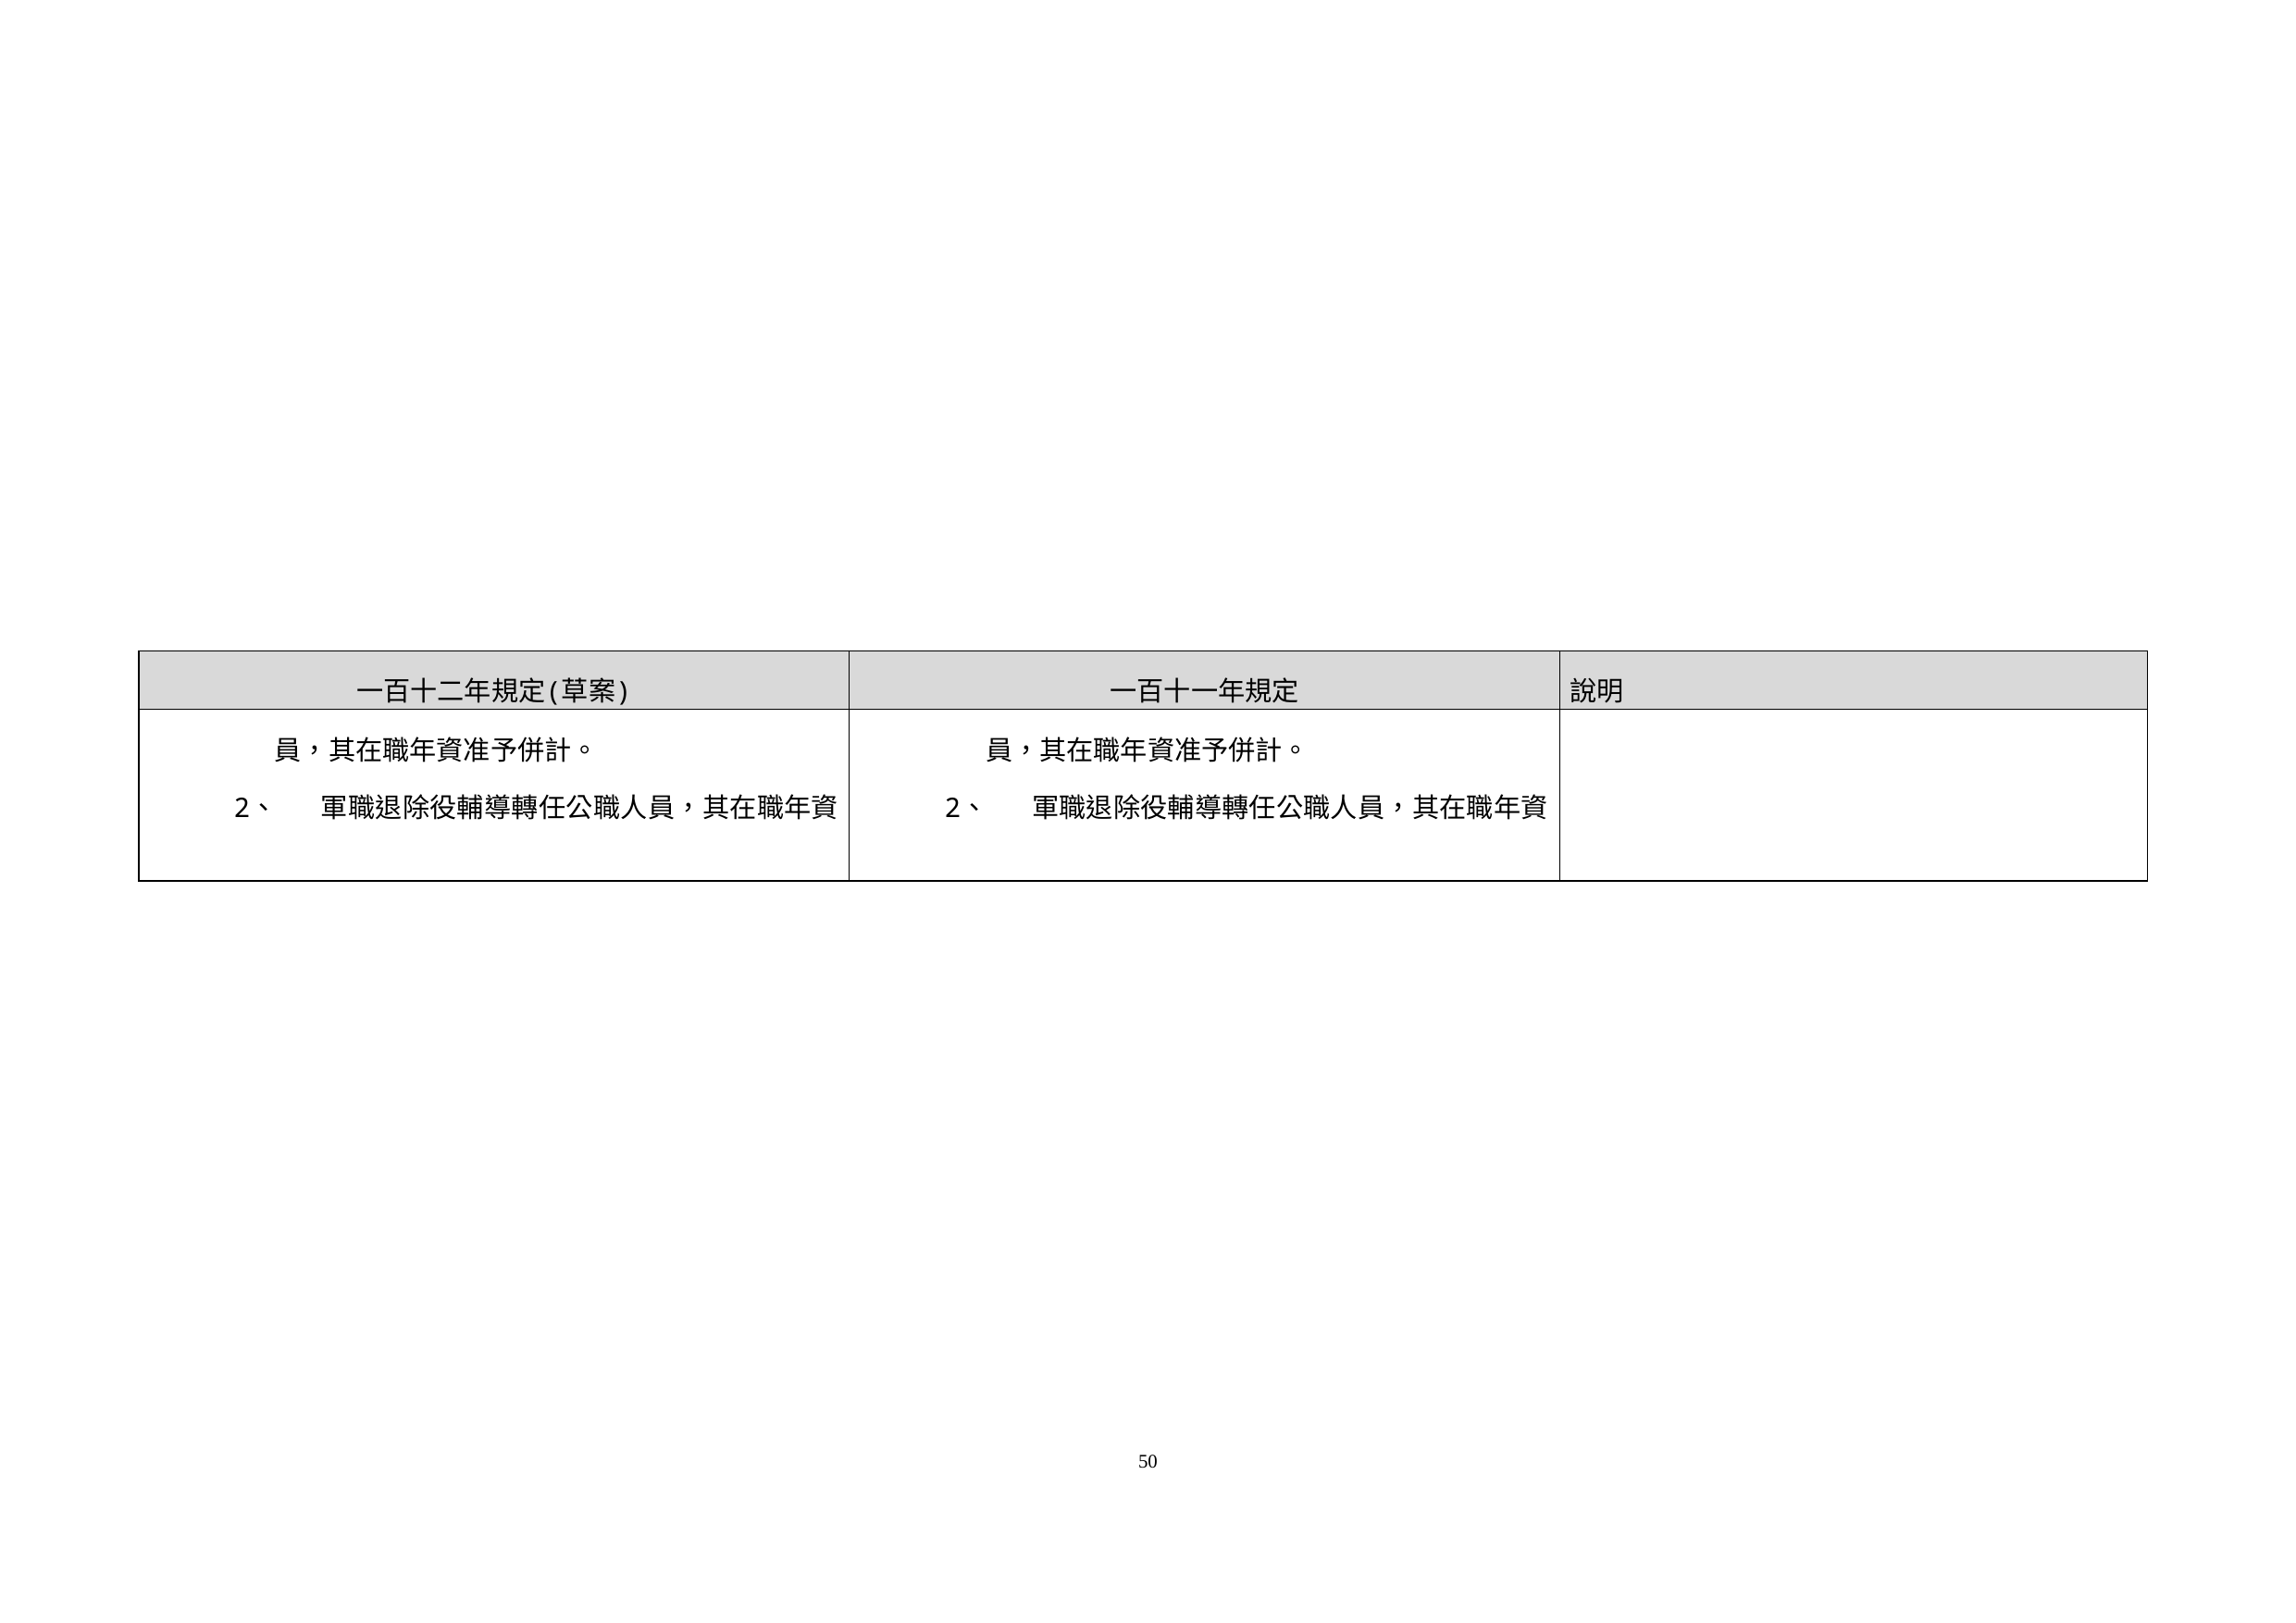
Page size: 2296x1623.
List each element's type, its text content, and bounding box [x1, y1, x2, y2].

table_header 一百十二年規定(草案) [140, 651, 849, 709]
table_cell 年資採計如下： 軍公教人員十二月份仍在職者，不論其當年在職年資是否銜接，依下列規定，由發給單位依其實際在職月數合併計算後，按比例發給。但應徵服兵役人員，如其年度中曾任公教人員或為本款第三目所列人員並已離職者，其服役前在職年資及服役年資，分別由其最後服務機關學校及服役單位各依其服務最後一個月所支待遇基準，按其實際在職月數比例，在不重領、不兼領原則下發給： 各級機關學校調（轉）任人員及離職再任人員，其在職年資准予併計。 軍職退除役輔導轉任公職人員，其在職年資准予併計。 新進現職人員，原為聘用人員、約僱人員、職務代理人、臨時人員或技警工友之在職年資准予併計。 留職停薪人員（包括留職停薪應徵服兵役、替代役人員）按實際在職月數比例，依在職最後一個月所支待遇基準計發。又留職停薪在國內受訓人員，如受訓機關可依規定發給年終工作獎金時，其在原機關服務年資得予併計；結訓後在十二月三十一日以前返回原機關服務者，受訓期間之年資亦得併計。帶職帶薪出國進修人員得按現職人員發給年終工作獎金。 因案停職人員未受徒刑之執行或免除職務、撤職、休職之懲戒處分，而許其復職者，及受停職處分之公務人員，經依法提起救濟獲撤銷原行政處分而復職者，其年終工作獎金之薪俸部分，全額發給；專業加給及主管職務加給（含比照主管職務加給）部分，均按實際在職月數比例發給。 因案停職於刑事判決確定前先予復職人員，其年終工作獎金（含薪俸、專業加給、主管職務加給或比照主管職務加給）得於先予復職後按其當年度實際在職月數比例計發。但停職期間之年終工作獎金薪俸部分，仍須俟其刑事判決確定後，未受徒刑之執行或免除職務、撤職、休職之懲戒處分，於補發停職期間內之薪俸後，再按停職月數比例，在不重領、不兼領原則下發給。 十二月份仍停職人員，其停職前任職期間之年終工作獎金（含薪俸、專業加給、主管職務加給或比照主管職務加給）尚未發給部分，仍須俟其刑事判決確定後，再參照第三款規定辦理。 請延長病假且全年無工作事實者，扣除延長病假日數後按實際在職月數比例發給。但因安胎請延長病假之日數，不予扣除 本注意事項所稱實際在職月數，其各月有未滿全月之畸零日數者，予以合併計算，並以三十日折算一個月，所餘未滿三十日之畸零日數，以一個月計算。 [140, 710, 849, 880]
table_header 說明 [1560, 651, 2147, 709]
table_header 一百十一年規定 [850, 651, 1559, 709]
table_cell 年資採計如下： 軍公教人員十二月份仍在職者，不論其當年在職年資是否銜接，依下列規定，由發給單位依其實際在職月數合併計算後，按比例發給。但應徵服兵役人員，如其年度中曾任公教人員或為本款第三目所列人員並已離職者，其服役前在職年資及服役年資，分別由其最後服務機關學校及服役單位各依其服務最後一個月所支待遇基準，按其實際在職月數比例，在不重領、不兼領原則下發給： 各級機關學校調（轉）任人員及離職再任人員，其在職年資准予併計。 軍職退除役輔導轉任公職人員，其在職年資准予併計。 新進現職人員，原為聘用人員、約僱人員、職務代理人、臨時人員或技警工友之在職年資准予併計。 留職停薪人員（包括留職停薪應徵服兵役、替代役人員）按實際在職月數比例，依在職最後一個月所支待遇基準計發。又留職停薪在國內受訓人員，如受訓機關可依規定發給年終工作獎金時，其在原機關服務年資得予併計；結訓後在十二月三十一日以前返回原機關服務者，受訓期間之年資亦得併計。帶職帶薪出國進修人員得按現職人員發給年終工作獎金。 因案停職人員未受徒刑之執行或免除職務、撤職、休職之懲戒處分，而許其復職者，及受停職處分之公務人員，經依法提起救濟獲撤銷原行政處分而復職者，其年終工作獎金之薪俸部分，全額發給；專業加給及主管職務加給（含比照主管職務加給）部分，均按實際在職月數比例發給。 因案停職於刑事判決確定前先予復職人員，其年終工作獎金（含薪俸、專業加給、主管職務加給或比照主管職務加給）得於先予復職後按其當年度實際在職月數比例計發。但停職期間之年終工作獎金薪俸部分，仍須俟其刑事判決確定後，未受徒刑之執行或免除職務、撤職、休職之懲戒處分，於補發停職期間內之薪俸後，再按停職月數比例，在不重領、不兼領原則下發給。 十二月份仍停職人員，其停職前任職期間之年終工作獎金（含薪俸、專業加給、主管職務加給或比照主管職務加給）尚未發給部分，仍須俟其刑事判決確定後，再參照第三款規定辦理。 請延長病假且全年無工作事實者，扣除延長病假日數後按實際在職月數比例發給。但因安胎請延長病假之日數，不予扣除。 本注意事項所稱實際在職月數，其各月有未滿全月之畸零日數者，予以合併計算，並以三十日折算一個月，所餘未滿三十日之畸零日數，以一個月計算。 [850, 710, 1559, 880]
table_cell [1560, 710, 2147, 880]
